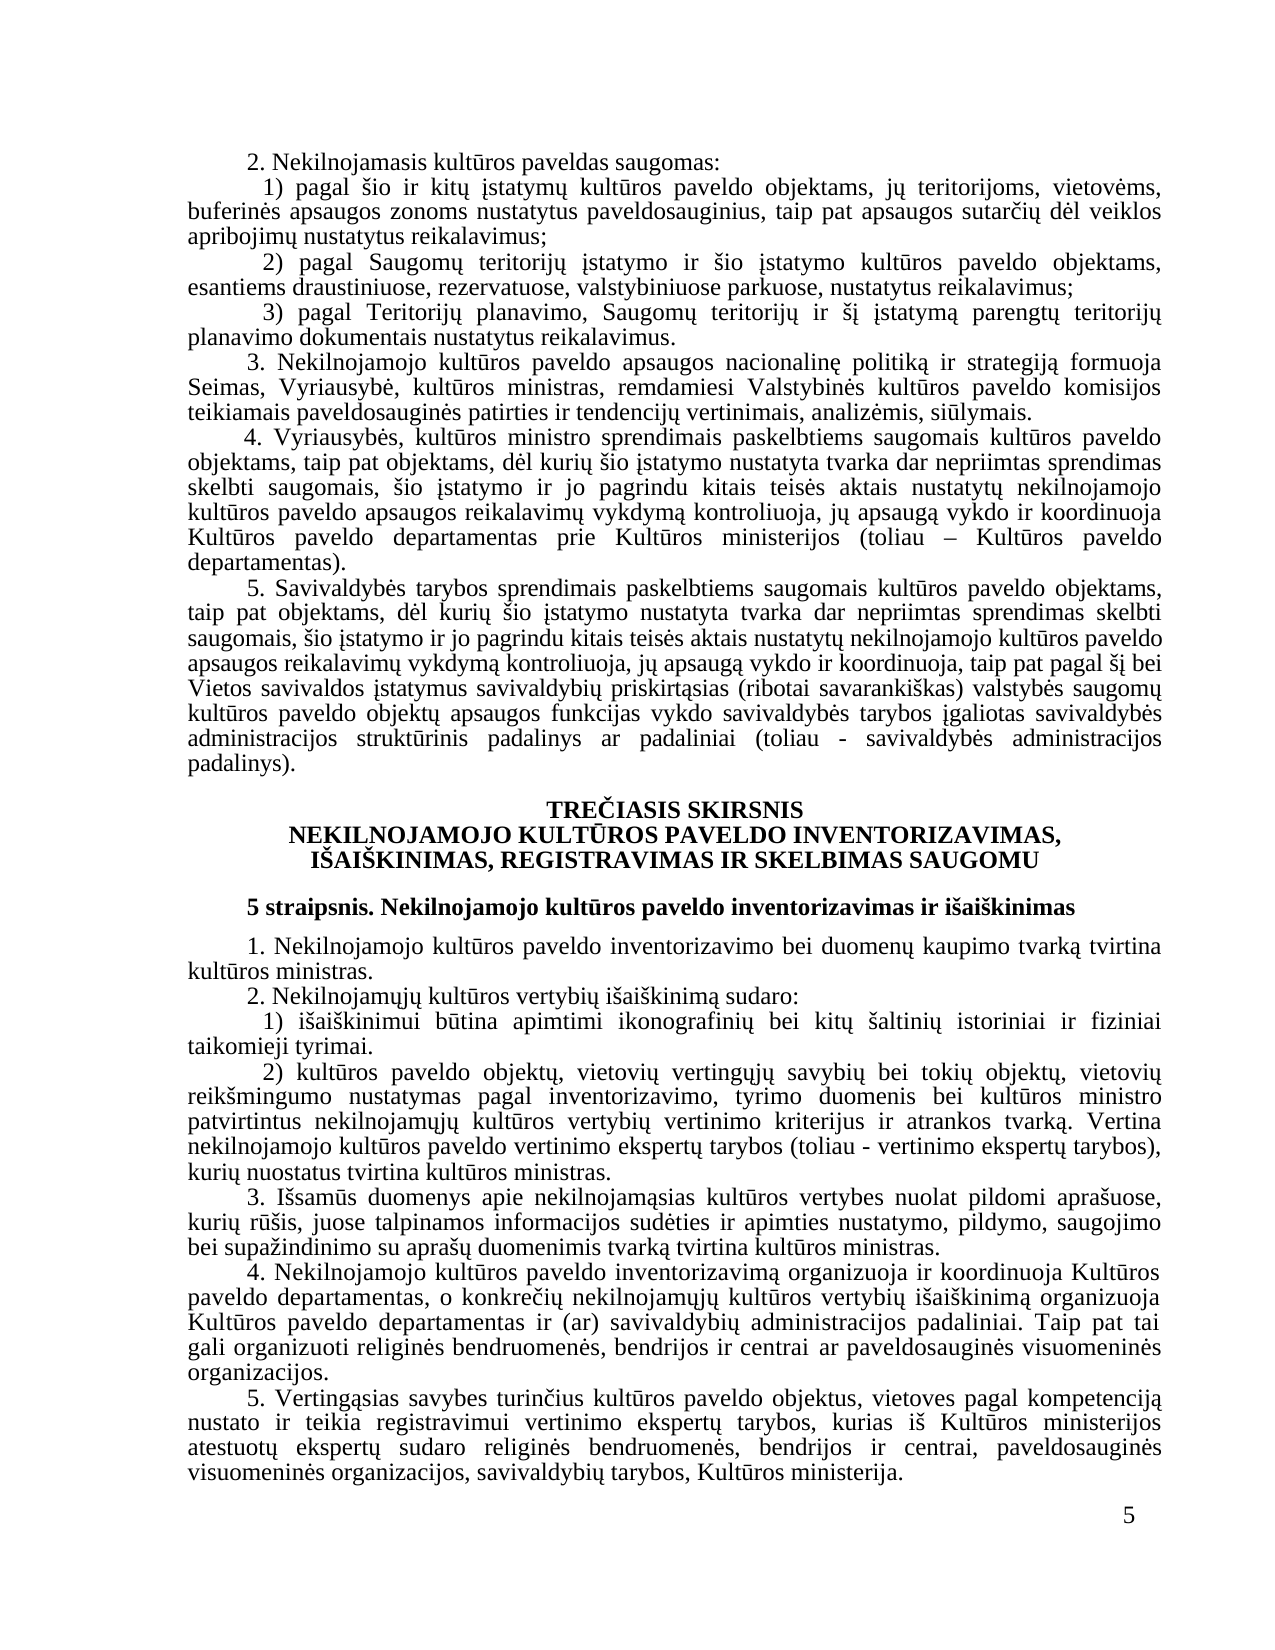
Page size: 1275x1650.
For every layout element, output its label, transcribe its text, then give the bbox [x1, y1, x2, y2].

text 2. Nekilnojamasis kultūros paveldas saugomas: [187, 150, 1162, 175]
text IŠAIŠKINIMAS, REGISTRAVIMAS IR SKELBIMAS SAUGOMU [187, 848, 1162, 873]
text TREČIASIS SKIRSNIS [187, 798, 1162, 823]
text 5 straipsnis. Nekilnojamojo kultūros paveldo inventorizavimas ir išaiškinimas [187, 895, 1162, 920]
text 2. Nekilnojamųjų kultūros vertybių išaiškinimą sudaro: [187, 985, 1162, 1010]
text 4. Nekilnojamojo kultūros paveldo inventorizavimą organizuoja ir koordinuoja Kultūros paveldo departamentas, o konkrečių nekilnojamųjų kultūros vertybių išaiškinimą organizuoja Kultūros paveldo departamentas ir (ar) savivaldybių administracijos padaliniai. Taip pat tai gali organizuoti religinės bendruomenės, bendrijos ir centrai ar paveldosauginės visuomeninės organizacijos. [187, 1261, 1162, 1386]
text 1) pagal šio ir kitų įstatymų kultūros paveldo objektams, jų teritorijoms, vietovėms, buferinės apsaugos zonoms nustatytus paveldosauginius, taip pat apsaugos sutarčių dėl veiklos apribojimų nustatytus reikalavimus; [187, 175, 1162, 250]
text 2) kultūros paveldo objektų, vietovių vertingųjų savybių bei tokių objektų, vietovių reikšmingumo nustatymas pagal inventorizavimo, tyrimo duomenis bei kultūros ministro patvirtintus nekilnojamųjų kultūros vertybių vertinimo kriterijus ir atrankos tvarką. Vertina nekilnojamojo kultūros paveldo vertinimo ekspertų tarybos (toliau - vertinimo ekspertų tarybos), kurių nuostatus tvirtina kultūros ministras. [187, 1060, 1162, 1185]
text 2) pagal Saugomų teritorijų įstatymo ir šio įstatymo kultūros paveldo objektams, esantiems draustiniuose, rezervatuose, valstybiniuose parkuose, nustatytus reikalavimus; [187, 250, 1162, 300]
text 3) pagal Teritorijų planavimo, Saugomų teritorijų ir šį įstatymą parengtų teritorijų planavimo dokumentais nustatytus reikalavimus. [187, 300, 1162, 350]
text 5. Savivaldybės tarybos sprendimais paskelbtiems saugomais kultūros paveldo objektams, taip pat objektams, dėl kurių šio įstatymo nustatyta tvarka dar nepriimtas sprendimas skelbti saugomais, šio įstatymo ir jo pagrindu kitais teisės aktais nustatytų nekilnojamojo kultūros paveldo apsaugos reikalavimų vykdymą kontroliuoja, jų apsaugą vykdo ir koordinuoja, taip pat pagal šį bei Vietos savivaldos įstatymus savivaldybių priskirtąsias (ribotai savarankiškas) valstybės saugomų kultūros paveldo objektų apsaugos funkcijas vykdo savivaldybės tarybos įgaliotas savivaldybės administracijos struktūrinis padalinys ar padaliniai (toliau - savivaldybės administracijos padalinys). [187, 576, 1162, 777]
text 5. Vertingąsias savybes turinčius kultūros paveldo objektus, vietoves pagal kompetenciją nustato ir teikia registravimui vertinimo ekspertų tarybos, kurias iš Kultūros ministerijos atestuotų ekspertų sudaro religinės bendruomenės, bendrijos ir centrai, paveldosauginės visuomeninės organizacijos, savivaldybių tarybos, Kultūros ministerija. [187, 1386, 1162, 1486]
text 1. Nekilnojamojo kultūros paveldo inventorizavimo bei duomenų kaupimo tvarką tvirtina kultūros ministras. [187, 935, 1162, 985]
text 1) išaiškinimui būtina apimtimi ikonografinių bei kitų šaltinių istoriniai ir fiziniai taikomieji tyrimai. [187, 1010, 1162, 1060]
text 3. Nekilnojamojo kultūros paveldo apsaugos nacionalinę politiką ir strategiją formuoja Seimas, Vyriausybė, kultūros ministras, remdamiesi Valstybinės kultūros paveldo komisijos teikiamais paveldosauginės patirties ir tendencijų vertinimais, analizėmis, siūlymais. [187, 350, 1162, 426]
text 3. Išsamūs duomenys apie nekilnojamąsias kultūros vertybes nuolat pildomi aprašuose, kurių rūšis, juose talpinamos informacijos sudėties ir apimties nustatymo, pildymo, saugojimo bei supažindinimo su aprašų duomenimis tvarką tvirtina kultūros ministras. [187, 1185, 1162, 1261]
text NEKILNOJAMOJO KULTŪROS PAVELDO INVENTORIZAVIMAS, [187, 823, 1162, 848]
text 4. Vyriausybės, kultūros ministro sprendimais paskelbtiems saugomais kultūros paveldo objektams, taip pat objektams, dėl kurių šio įstatymo nustatyta tvarka dar nepriimtas sprendimas skelbti saugomais, šio įstatymo ir jo pagrindu kitais teisės aktais nustatytų nekilnojamojo kultūros paveldo apsaugos reikalavimų vykdymą kontroliuoja, jų apsaugą vykdo ir koordinuoja Kultūros paveldo departamentas prie Kultūros ministerijos (toliau – Kultūros paveldo departamentas). [187, 426, 1162, 576]
